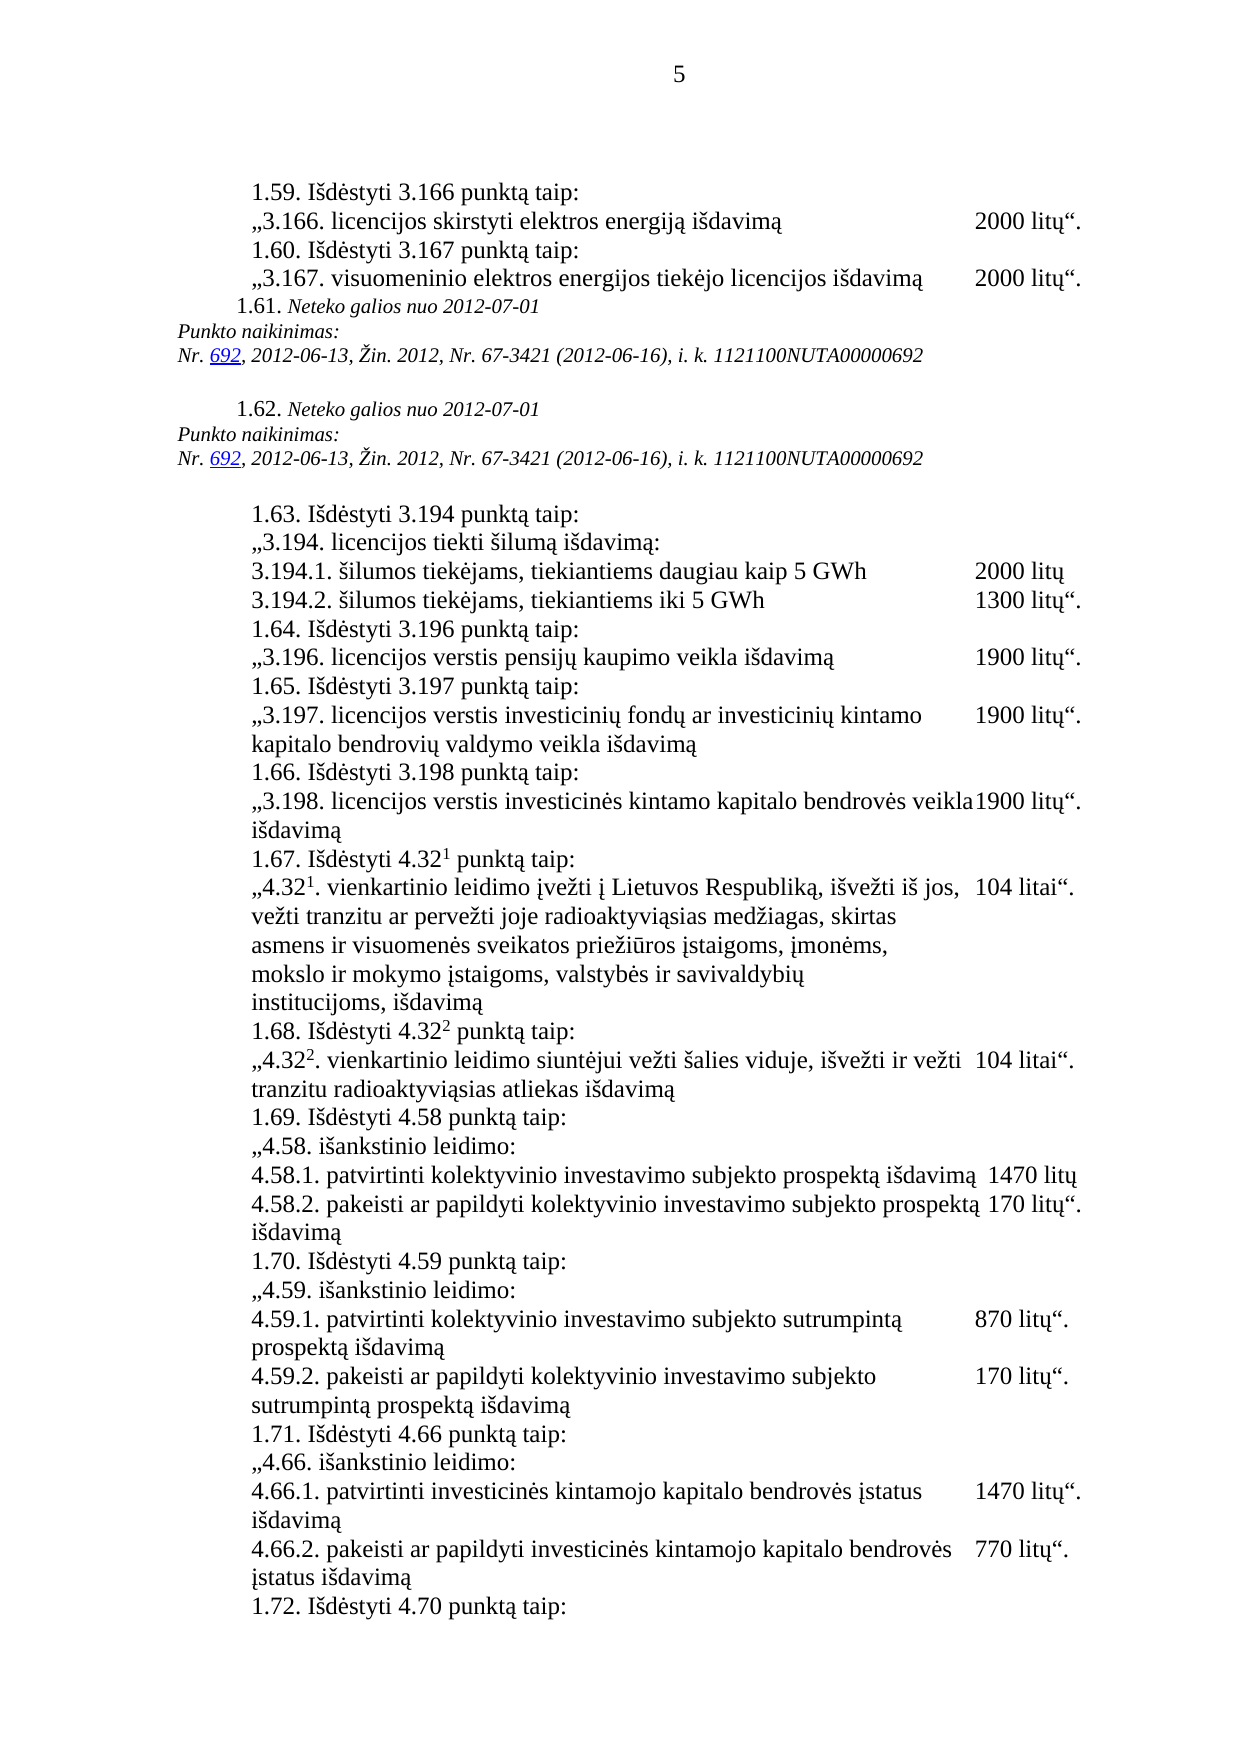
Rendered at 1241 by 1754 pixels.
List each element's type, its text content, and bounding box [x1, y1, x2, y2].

text 1.64. Išdėstyti 3.196 punktą taip: [177, 614, 1181, 642]
text 4.58.2. pakeisti ar papildyti kolektyvinio investavimo subjekto prospektą 170 litų“. [177, 1189, 1181, 1217]
text Punkto naikinimas: [177, 422, 1181, 446]
text 1.72. Išdėstyti 4.70 punktą taip: [177, 1591, 1181, 1620]
text sutrumpintą prospektą išdavimą [177, 1390, 1181, 1419]
text „4.58. išankstinio leidimo: [177, 1131, 1181, 1160]
text „4.322. vienkartinio leidimo siuntėjui vežti šalies viduje, išvežti ir vežti 104 litai“. [177, 1045, 1181, 1074]
text „4.321. vienkartinio leidimo įvežti į Lietuvos Respubliką, išvežti iš jos, 104 litai“. [177, 872, 1181, 901]
text „3.197. licencijos verstis investicinių fondų ar investicinių kintamo 1900 litų“. [177, 700, 1181, 729]
text tranzitu radioaktyviąsias atliekas išdavimą [177, 1074, 1181, 1102]
text „3.167. visuomeninio elektros energijos tiekėjo licencijos išdavimą 2000 litų“. [177, 263, 1181, 292]
text Nr. 692, 2012-06-13, Žin. 2012, Nr. 67-3421 (2012-06-16), i. k. 1121100NUTA00000692 [177, 343, 1181, 367]
text 3.194.2. šilumos tiekėjams, tiekiantiems iki 5 GWh 1300 litų“. [177, 585, 1181, 614]
text 3.194.1. šilumos tiekėjams, tiekiantiems daugiau kaip 5 GWh 2000 litų [177, 556, 1181, 585]
text 1.60. Išdėstyti 3.167 punktą taip: [177, 235, 1181, 263]
text kapitalo bendrovių valdymo veikla išdavimą [177, 729, 1181, 757]
text 1.71. Išdėstyti 4.66 punktą taip: [177, 1419, 1181, 1447]
text mokslo ir mokymo įstaigoms, valstybės ir savivaldybių [177, 959, 1181, 987]
text 1.65. Išdėstyti 3.197 punktą taip: [177, 671, 1181, 700]
text 4.59.1. patvirtinti kolektyvinio investavimo subjekto sutrumpintą 870 litų“. [177, 1304, 1181, 1332]
text išdavimą [177, 1217, 1181, 1246]
text išdavimą [177, 815, 1181, 844]
text „4.66. išankstinio leidimo: [177, 1447, 1181, 1476]
text 1.68. Išdėstyti 4.322 punktą taip: [177, 1016, 1181, 1045]
text asmens ir visuomenės sveikatos priežiūros įstaigoms, įmonėms, [177, 930, 1181, 959]
text vežti tranzitu ar pervežti joje radioaktyviąsias medžiagas, skirtas [177, 901, 1181, 930]
text „4.59. išankstinio leidimo: [177, 1275, 1181, 1304]
text įstatus išdavimą [177, 1562, 1181, 1591]
text 1.67. Išdėstyti 4.321 punktą taip: [177, 844, 1181, 872]
text 4.59.2. pakeisti ar papildyti kolektyvinio investavimo subjekto 170 litų“. [177, 1361, 1181, 1390]
text 4.66.1. patvirtinti investicinės kintamojo kapitalo bendrovės įstatus 1470 litų“. [177, 1476, 1181, 1505]
text 1.61. Neteko galios nuo 2012-07-01 [177, 292, 1181, 318]
text 1.70. Išdėstyti 4.59 punktą taip: [177, 1246, 1181, 1275]
text 1.69. Išdėstyti 4.58 punktą taip: [177, 1102, 1181, 1131]
text 1.59. Išdėstyti 3.166 punktą taip: [177, 177, 1181, 206]
text prospektą išdavimą [177, 1332, 1181, 1361]
text institucijoms, išdavimą [177, 987, 1181, 1016]
text „3.194. licencijos tiekti šilumą išdavimą: [177, 527, 1181, 556]
text „3.196. licencijos verstis pensijų kaupimo veikla išdavimą 1900 litų“. [177, 642, 1181, 671]
text Punkto naikinimas: [177, 318, 1181, 343]
text 1.62. Neteko galios nuo 2012-07-01 [177, 395, 1181, 422]
text „3.166. licencijos skirstyti elektros energiją išdavimą 2000 litų“. [177, 206, 1181, 235]
text Nr. 692, 2012-06-13, Žin. 2012, Nr. 67-3421 (2012-06-16), i. k. 1121100NUTA00000692 [177, 446, 1181, 470]
text 4.66.2. pakeisti ar papildyti investicinės kintamojo kapitalo bendrovės 770 litų“. [177, 1534, 1181, 1562]
text 1.66. Išdėstyti 3.198 punktą taip: [177, 757, 1181, 786]
text 4.58.1. patvirtinti kolektyvinio investavimo subjekto prospektą išdavimą 1470 litų [177, 1160, 1181, 1189]
text 1.63. Išdėstyti 3.194 punktą taip: [177, 499, 1181, 527]
text „3.198. licencijos verstis investicinės kintamo kapitalo bendrovės veikla 1900 litų“. [177, 786, 1181, 815]
text išdavimą [177, 1505, 1181, 1534]
